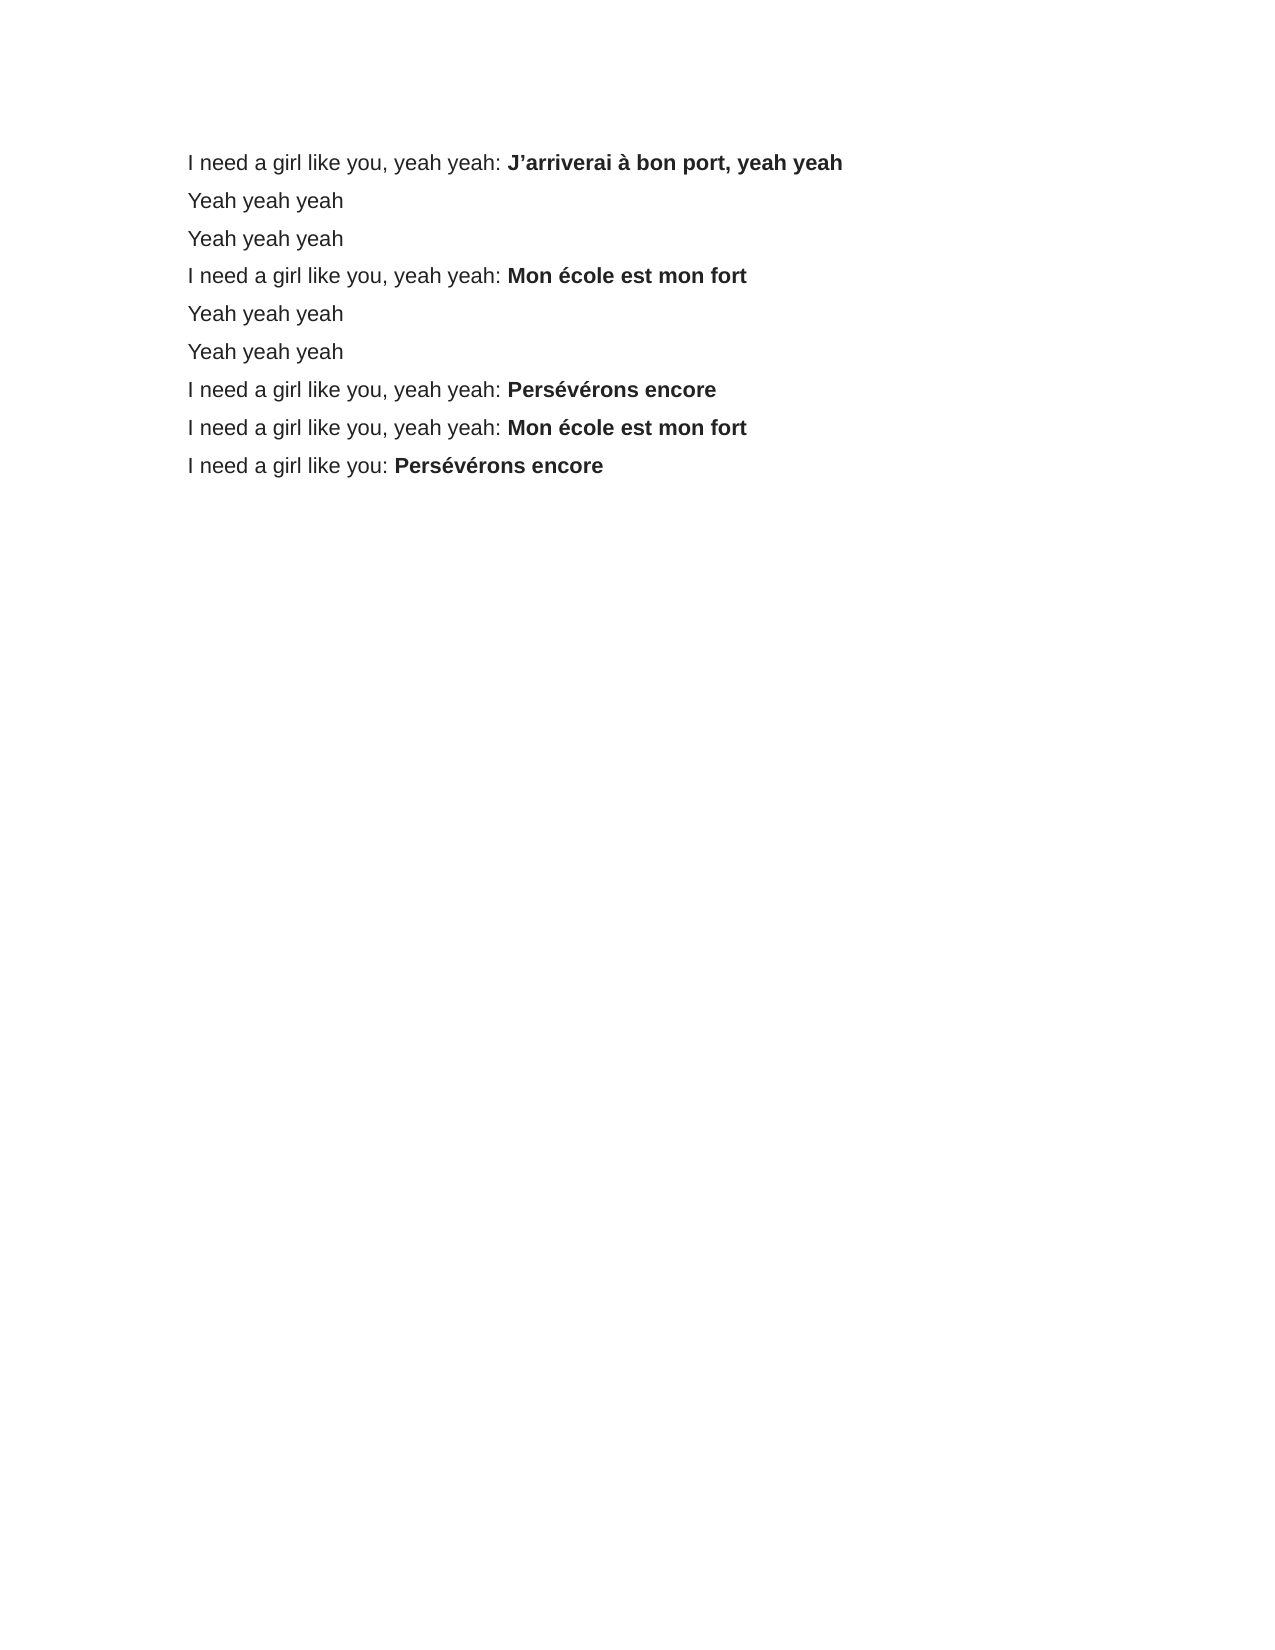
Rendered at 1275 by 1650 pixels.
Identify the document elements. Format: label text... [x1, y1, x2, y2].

text I need a girl like you, yeah yeah: J’arriverai à bon port, yeah yeah Yeah yeah yeah Yeah yeah yeah I need a girl like you, yeah yeah: Mon école est mon fort Yeah yeah yeah Yeah yeah yeah I need a girl like you, yeah yeah: Persévérons encore I need a girl like you, yeah yeah: Mon école est mon fort I need a girl like you: Persévérons encore [187, 150, 1087, 478]
